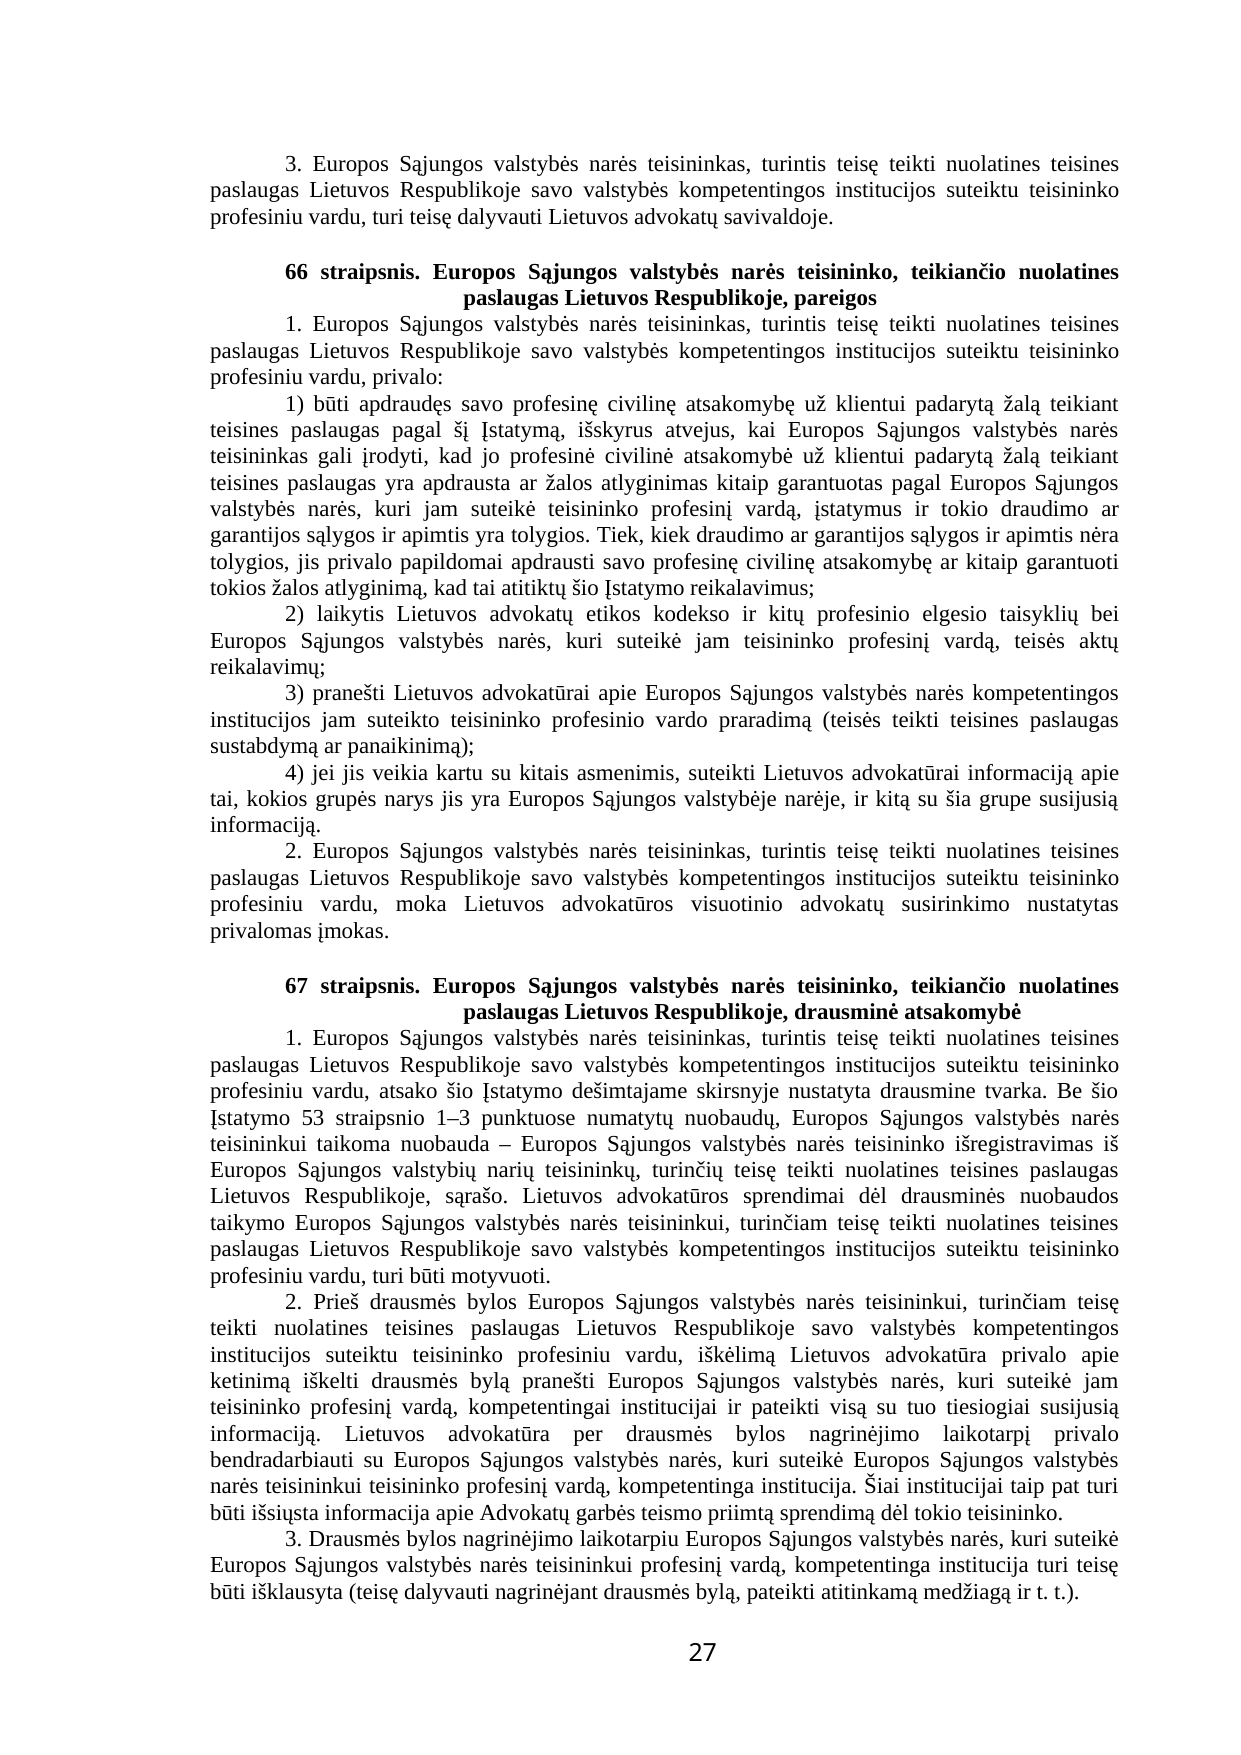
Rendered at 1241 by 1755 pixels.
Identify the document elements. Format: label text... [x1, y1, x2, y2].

text 1) būti apdraudęs savo profesinę civilinę atsakomybę už klientui padarytą žalą teikiant teisines paslaugas pagal šį Įstatymą, išskyrus atvejus, kai Europos Sąjungos valstybės narės teisininkas gali įrodyti, kad jo profesinė civilinė atsakomybė už klientui padarytą žalą teikiant teisines paslaugas yra apdrausta ar žalos atlyginimas kitaip garantuotas pagal Europos Sąjungos valstybės narės, kuri jam suteikė teisininko profesinį vardą, įstatymus ir tokio draudimo ar garantijos sąlygos ir apimtis yra tolygios. Tiek, kiek draudimo ar garantijos sąlygos ir apimtis nėra tolygios, jis privalo papildomai apdrausti savo profesinę civilinę atsakomybę ar kitaip garantuoti tokios žalos atlyginimą, kad tai atitiktų šio Įstatymo reikalavimus; [210, 389, 1120, 600]
text 66 straipsnis. Europos Sąjungos valstybės narės teisininko, teikiančio nuolatines paslaugas Lietuvos Respublikoje, pareigos [285, 258, 1120, 311]
text 2. Europos Sąjungos valstybės narės teisininkas, turintis teisę teikti nuolatines teisines paslaugas Lietuvos Respublikoje savo valstybės kompetentingos institucijos suteiktu teisininko profesiniu vardu, moka Lietuvos advokatūros visuotinio advokatų susirinkimo nustatytas privalomas įmokas. [210, 838, 1120, 943]
text 3) pranešti Lietuvos advokatūrai apie Europos Sąjungos valstybės narės kompetentingos institucijos jam suteikto teisininko profesinio vardo praradimą (teisės teikti teisines paslaugas sustabdymą ar panaikinimą); [210, 679, 1120, 758]
text 1. Europos Sąjungos valstybės narės teisininkas, turintis teisę teikti nuolatines teisines paslaugas Lietuvos Respublikoje savo valstybės kompetentingos institucijos suteiktu teisininko profesiniu vardu, privalo: [210, 311, 1120, 389]
text 67 straipsnis. Europos Sąjungos valstybės narės teisininko, teikiančio nuolatines paslaugas Lietuvos Respublikoje, drausminė atsakomybė [285, 972, 1120, 1024]
text 3. Drausmės bylos nagrinėjimo laikotarpiu Europos Sąjungos valstybės narės, kuri suteikė Europos Sąjungos valstybės narės teisininkui profesinį vardą, kompetentinga institucija turi teisę būti išklausyta (teisę dalyvauti nagrinėjant drausmės bylą, pateikti atitinkamą medžiagą ir t. t.). [210, 1525, 1120, 1604]
text 2. Prieš drausmės bylos Europos Sąjungos valstybės narės teisininkui, turinčiam teisę teikti nuolatines teisines paslaugas Lietuvos Respublikoje savo valstybės kompetentingos institucijos suteiktu teisininko profesiniu vardu, iškėlimą Lietuvos advokatūra privalo apie ketinimą iškelti drausmės bylą pranešti Europos Sąjungos valstybės narės, kuri suteikė jam teisininko profesinį vardą, kompetentingai institucijai ir pateikti visą su tuo tiesiogiai susijusią informaciją. Lietuvos advokatūra per drausmės bylos nagrinėjimo laikotarpį privalo bendradarbiauti su Europos Sąjungos valstybės narės, kuri suteikė Europos Sąjungos valstybės narės teisininkui teisininko profesinį vardą, kompetentinga institucija. Šiai institucijai taip pat turi būti išsiųsta informacija apie Advokatų garbės teismo priimtą sprendimą dėl tokio teisininko. [210, 1288, 1120, 1525]
text 3. Europos Sąjungos valstybės narės teisininkas, turintis teisę teikti nuolatines teisines paslaugas Lietuvos Respublikoje savo valstybės kompetentingos institucijos suteiktu teisininko profesiniu vardu, turi teisę dalyvauti Lietuvos advokatų savivaldoje. [210, 150, 1120, 229]
text 1. Europos Sąjungos valstybės narės teisininkas, turintis teisę teikti nuolatines teisines paslaugas Lietuvos Respublikoje savo valstybės kompetentingos institucijos suteiktu teisininko profesiniu vardu, atsako šio Įstatymo dešimtajame skirsnyje nustatyta drausmine tvarka. Be šio Įstatymo 53 straipsnio 1–3 punktuose numatytų nuobaudų, Europos Sąjungos valstybės narės teisininkui taikoma nuobauda – Europos Sąjungos valstybės narės teisininko išregistravimas iš Europos Sąjungos valstybių narių teisininkų, turinčių teisę teikti nuolatines teisines paslaugas Lietuvos Respublikoje, sąrašo. Lietuvos advokatūros sprendimai dėl drausminės nuobaudos taikymo Europos Sąjungos valstybės narės teisininkui, turinčiam teisę teikti nuolatines teisines paslaugas Lietuvos Respublikoje savo valstybės kompetentingos institucijos suteiktu teisininko profesiniu vardu, turi būti motyvuoti. [210, 1024, 1120, 1288]
text 4) jei jis veikia kartu su kitais asmenimis, suteikti Lietuvos advokatūrai informaciją apie tai, kokios grupės narys jis yra Europos Sąjungos valstybėje narėje, ir kitą su šia grupe susijusią informaciją. [210, 758, 1120, 838]
text 2) laikytis Lietuvos advokatų etikos kodekso ir kitų profesinio elgesio taisyklių bei Europos Sąjungos valstybės narės, kuri suteikė jam teisininko profesinį vardą, teisės aktų reikalavimų; [210, 600, 1120, 679]
